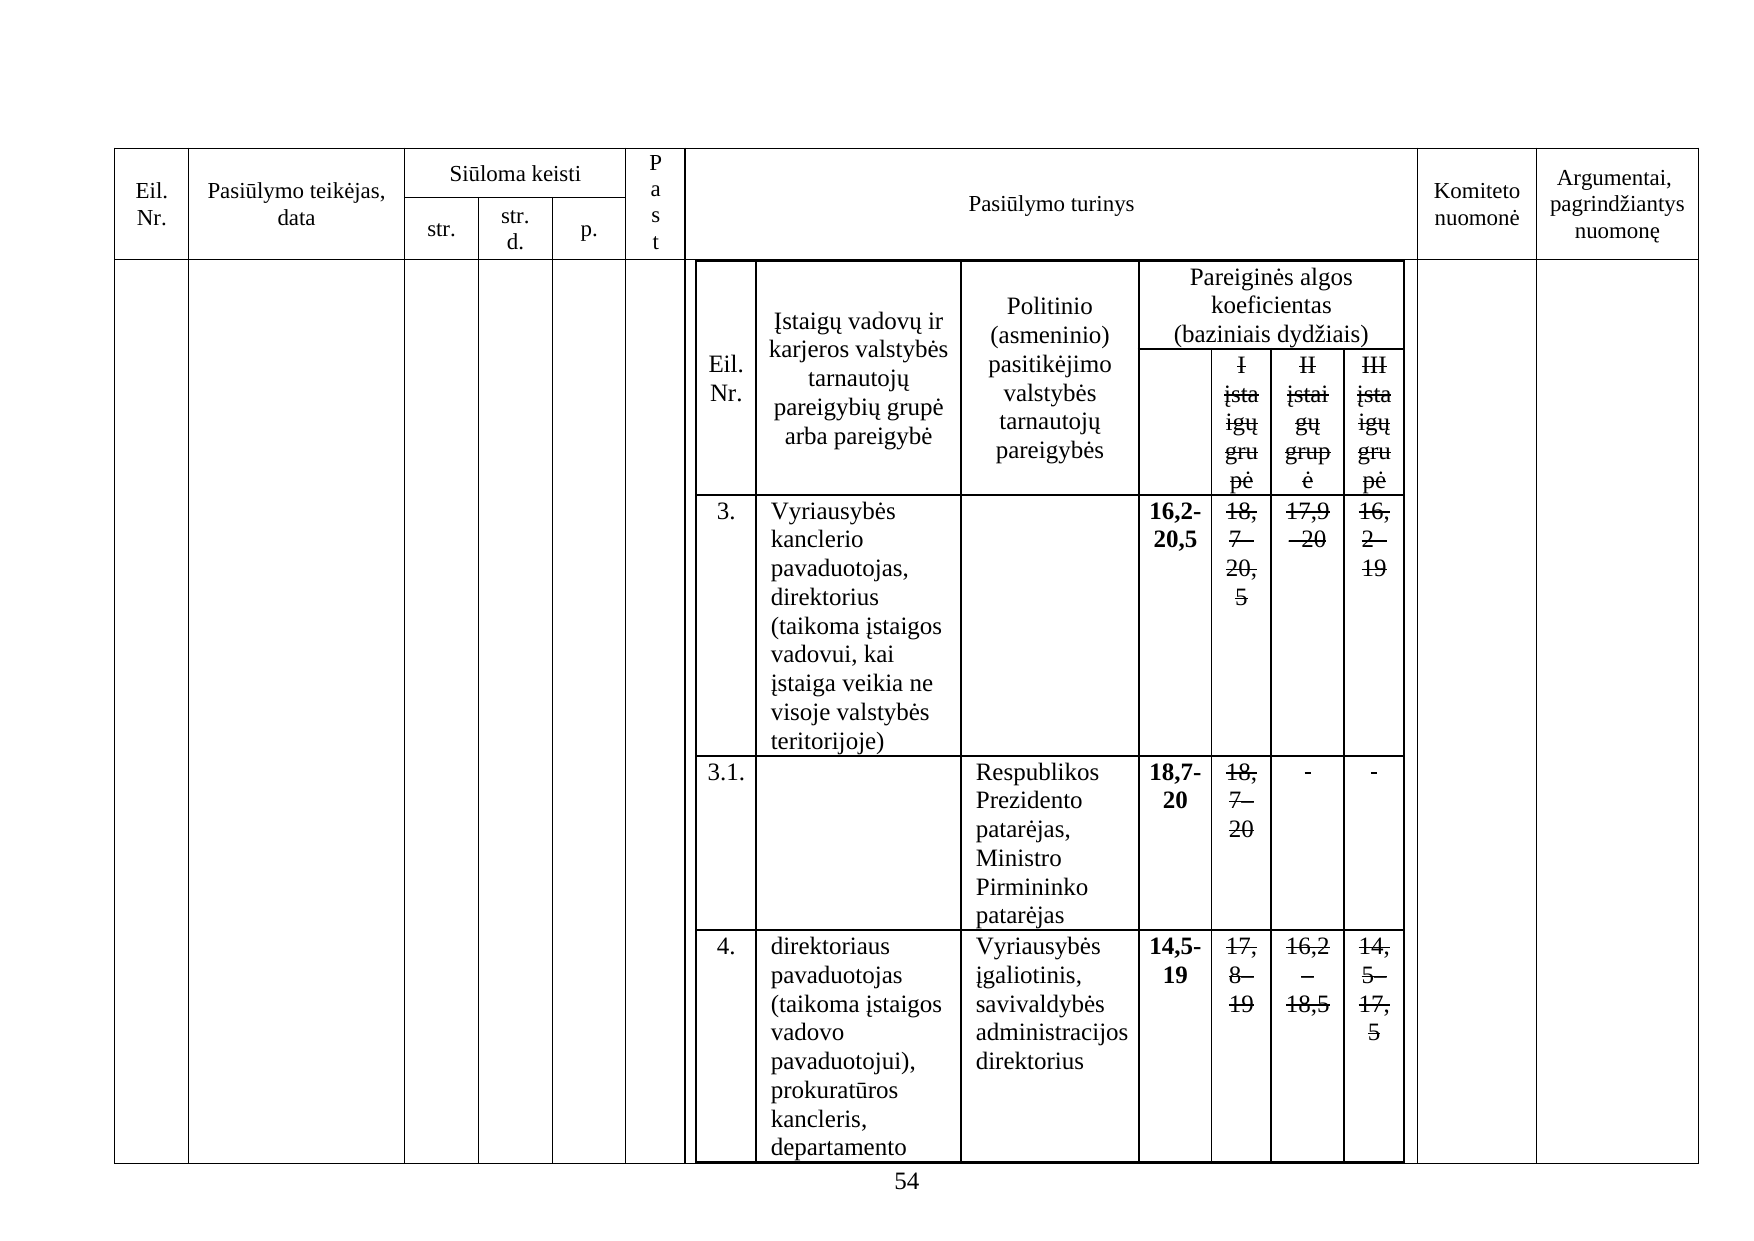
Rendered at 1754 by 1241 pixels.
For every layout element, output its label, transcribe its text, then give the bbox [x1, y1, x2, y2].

table_cell 3.1. [697, 757, 755, 929]
table_cell 14,5–17,5 [1345, 931, 1403, 1161]
table_cell Vyriausybės kanclerio pavaduotojas, direktorius (taikoma įstaigos vadovui, kai įstaiga veikia ne visoje valstybės teritorijoje) [757, 496, 960, 754]
table_cell [757, 757, 960, 929]
table_cell [553, 260, 625, 1163]
table_header Eil. Nr. [697, 262, 755, 494]
table_cell 17,8–19 [1212, 931, 1270, 1161]
table_cell 16,2-20,5 [1140, 496, 1211, 754]
table_header Pareiginės algos koeficientas (baziniais dydžiais) [1140, 262, 1403, 348]
table_header Pasiūlymo teikėjas, data [189, 149, 404, 258]
table_cell I įstaigų grupė [1212, 350, 1270, 494]
table_cell 18,7-20 [1140, 757, 1211, 929]
table_cell 16,2–19 [1345, 496, 1403, 754]
table_cell 18,7–20,5 [1212, 496, 1270, 754]
table_cell 16,2–18,5 [1272, 931, 1343, 1161]
table_cell [1272, 757, 1343, 929]
table_cell [1537, 260, 1698, 1163]
table_cell 18,7–20 [1212, 757, 1270, 929]
table_cell 17,9–20 [1272, 496, 1343, 754]
table_cell [1140, 350, 1211, 494]
table_header Komiteto nuomonė [1418, 149, 1536, 258]
table_cell [1418, 260, 1536, 1163]
table_header Politinio (asmeninio) pasitikėjimo valstybės tarnautojų pareigybės [962, 262, 1138, 494]
table_header Argumentai, pagrindžiantys nuomonę [1537, 149, 1698, 258]
table_cell II įstaigų grupė [1272, 350, 1343, 494]
table_cell [189, 260, 404, 1163]
table_cell str. d. [479, 198, 552, 258]
table_header Pasiūlymo turinys [686, 149, 1417, 258]
table_cell [115, 260, 188, 1163]
table_cell p. [553, 198, 625, 258]
table_cell direktoriaus pavaduotojas (taikoma įstaigos vadovo pavaduotojui), prokuratūros kancleris, departamento [757, 931, 960, 1161]
table_cell [962, 496, 1138, 754]
table_header Eil. Nr. [115, 149, 188, 258]
table_header Siūloma keisti [405, 149, 625, 197]
table_cell [1345, 757, 1403, 929]
table_cell 4. [697, 931, 755, 1161]
table_cell III įstaigų grupė [1345, 350, 1403, 494]
table_cell 3. [697, 496, 755, 754]
table_header Pastabos [626, 149, 684, 258]
table_cell [405, 260, 478, 1163]
table_header Įstaigų vadovų ir karjeros valstybės tarnautojų pareigybių grupė arba pareigybė [757, 262, 960, 494]
table_cell Vyriausybės įgaliotinis, savivaldybės administracijos direktorius [962, 931, 1138, 1161]
table_cell N [626, 260, 684, 1163]
table_cell 14,5-19 [1140, 931, 1211, 1161]
table_cell Respublikos Prezidento patarėjas, Ministro Pirmininko patarėjas [962, 757, 1138, 929]
table_cell str. [405, 198, 478, 258]
table_cell [479, 260, 552, 1163]
